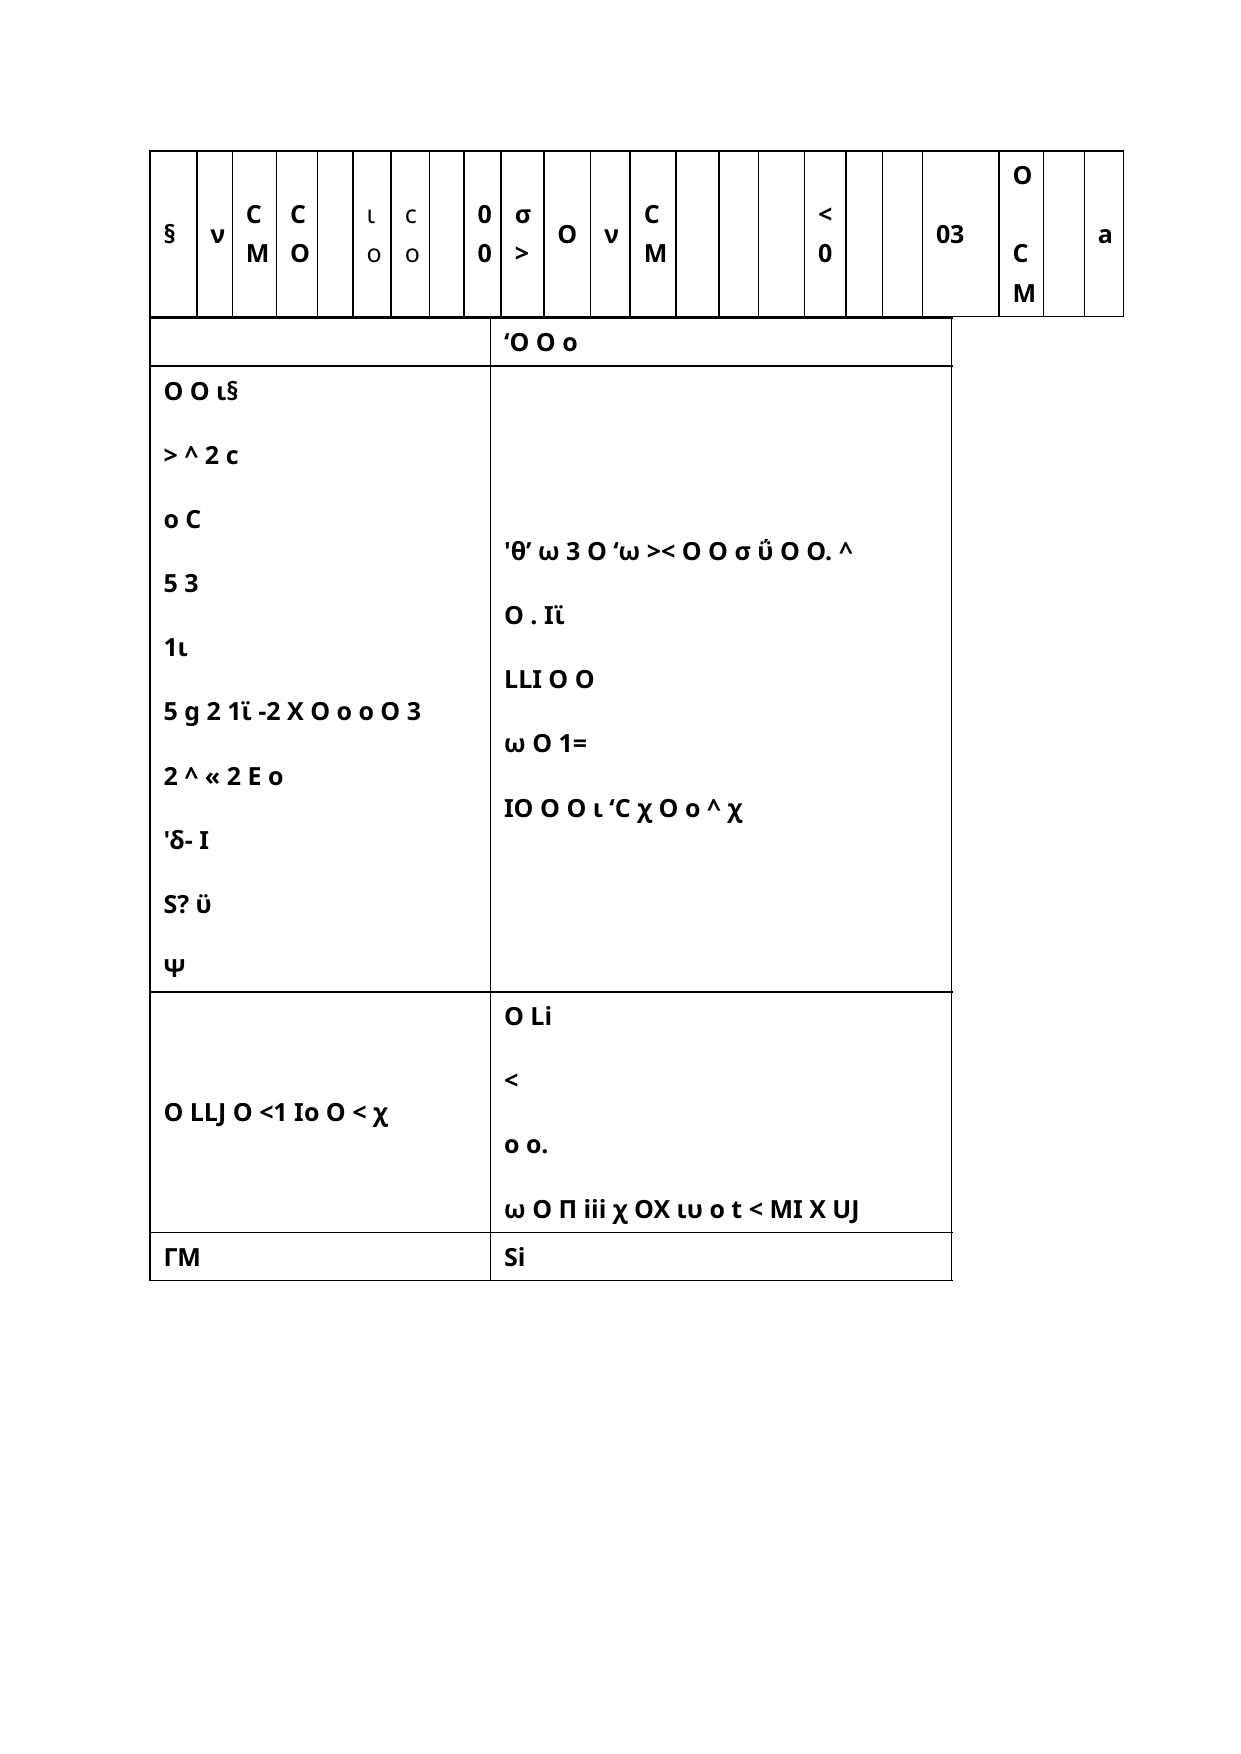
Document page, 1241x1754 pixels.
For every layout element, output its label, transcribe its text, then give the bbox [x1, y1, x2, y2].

table_cell Ο Li < ο ο. ω Ο Π iii χ ΟΧ ιυ ο t < ΜΙ Χ UJ [491, 993, 951, 1232]
table_cell ν [591, 152, 629, 316]
table_cell [847, 152, 882, 316]
table_cell Si [491, 1233, 951, 1280]
table_cell σ> [502, 152, 543, 316]
table_cell [430, 152, 463, 316]
table_cell [677, 152, 718, 316]
table_header [151, 319, 490, 365]
table_cell [318, 152, 352, 316]
table_cell <0 [805, 152, 845, 316]
table_cell ιο [354, 152, 390, 316]
table_cell [1044, 152, 1084, 316]
table_cell ΓΜ [151, 1233, 490, 1280]
table_cell ν [198, 152, 232, 316]
table_cell § [151, 152, 196, 316]
table_cell [720, 152, 758, 316]
table_cell CM [631, 152, 675, 316]
table_cell Ο [545, 152, 590, 316]
table_cell 'θ’ ω 3 Ο ‘ω >< Ο Ο σ ΰ Ο Ο. ^ Ο . Ιϊ LLI Ο Ο ω Ο 1= ΙΟ Ο Ο ι ‘C χ Ο ο ^ χ [491, 367, 951, 991]
table_header ‘Ο Ο ο [491, 319, 951, 365]
table_cell CM [233, 152, 276, 316]
table_cell 00 [465, 152, 500, 316]
table_cell a [1085, 152, 1123, 316]
table_cell Ο Ο ι§ > ^ 2 c ο C 5 3 1ι 5 g 2 1ϊ -2 X Ο ο ο Ο 3 2 ^ « 2 Ε ο 'δ- Ι S? ϋ Ψ [151, 367, 490, 991]
table_cell co [392, 152, 429, 316]
table_cell Ο LLJ Ο <1 Ιο Ο < χ [151, 993, 490, 1232]
table_cell 03 [923, 152, 998, 316]
table_cell [883, 152, 922, 316]
table_cell CO [277, 152, 317, 316]
table_cell O CM [1000, 152, 1043, 316]
table_cell [759, 152, 804, 316]
